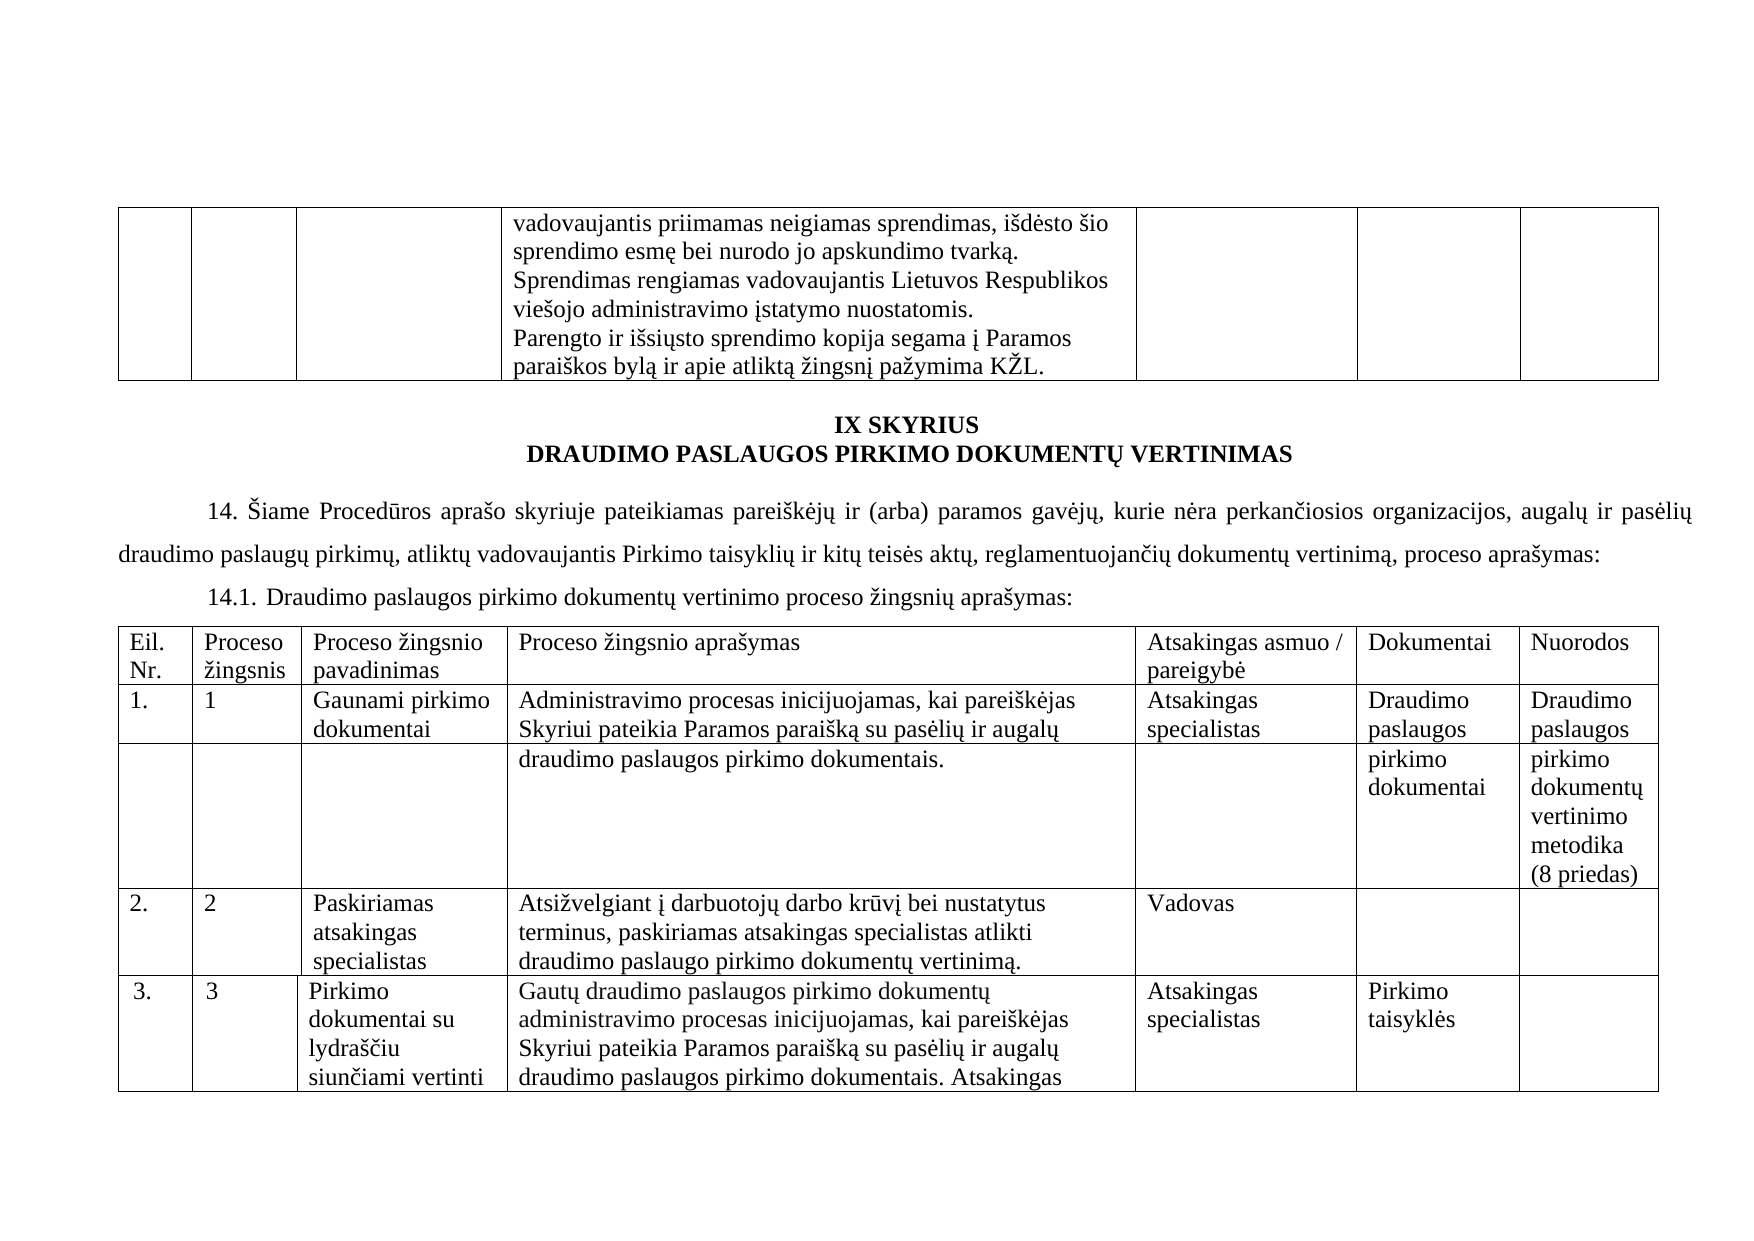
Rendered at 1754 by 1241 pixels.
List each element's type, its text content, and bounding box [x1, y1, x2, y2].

table_cell 2. [119, 889, 192, 975]
table_cell Gaunami pirkimo dokumentai [302, 685, 507, 743]
text 14. Šiame Procedūros aprašo skyriuje pateikiamas pareiškėjų ir (arba) paramos gavėjų, kurie nėra perkančiosios organizacijos, augalų ir pasėlių draudimo paslaugų pirkimų, atliktų vadovaujantis Pirkimo taisyklių ir kitų teisės aktų, reglamentuojančių dokumentų vertinimą, proceso aprašymas: [118, 496, 1695, 568]
table_cell 1 [193, 685, 301, 743]
table_cell Pirkimo dokumentai su lydraščiu siunčiami vertinti [298, 976, 507, 1091]
table_cell [1520, 976, 1658, 1091]
table_cell Atsakingas specialistas [1136, 685, 1356, 743]
table_cell [119, 744, 192, 887]
table_header Atsakingas asmuo / pareigybė [1136, 627, 1356, 684]
table_cell 1. [119, 685, 192, 743]
table_cell draudimo paslaugos pirkimo dokumentais. [508, 744, 1135, 887]
table_cell [119, 208, 191, 380]
table_cell [1136, 744, 1356, 887]
table_header Eil. Nr. [119, 627, 192, 684]
table_cell Atsakingas specialistas [1136, 976, 1356, 1091]
table_cell [297, 208, 501, 380]
text IX SKYRIUS [118, 410, 1695, 439]
table_cell vadovaujantis priimamas neigiamas sprendimas, išdėsto šio sprendimo esmę bei nurodo jo apskundimo tvarką. Sprendimas rengiamas vadovaujantis Lietuvos Respublikos viešojo administravimo įstatymo nuostatomis. Parengto ir išsiųsto sprendimo kopija segama į Paramos paraiškos bylą ir apie atliktą žingsnį pažymima KŽL. [502, 208, 1136, 380]
table_cell Gautų draudimo paslaugos pirkimo dokumentų administravimo procesas inicijuojamas, kai pareiškėjas Skyriui pateikia Paramos paraišką su pasėlių ir augalų draudimo paslaugos pirkimo dokumentais. Atsakingas [508, 976, 1135, 1091]
table_cell [192, 208, 296, 380]
table_cell [1520, 889, 1658, 975]
table_cell pirkimo dokumentai [1357, 744, 1519, 887]
text DRAUDIMO PASLAUGOS PIRKIMO DOKUMENTŲ VERTINIMAS [118, 439, 1695, 467]
table_cell 3 [193, 976, 297, 1091]
table_header Nuorodos [1520, 627, 1658, 684]
table_header Proceso žingsnio aprašymas [508, 627, 1135, 684]
table_cell Paskiriamas atsakingas specialistas [302, 889, 507, 975]
table_cell [193, 744, 301, 887]
table_cell Administravimo procesas inicijuojamas, kai pareiškėjas Skyriui pateikia Paramos paraišką su pasėlių ir augalų [508, 685, 1135, 743]
table_cell [1358, 208, 1520, 380]
table_cell [1137, 208, 1357, 380]
table_cell 2 [193, 889, 301, 975]
table_header Proceso žingsnio pavadinimas [302, 627, 507, 684]
table_cell Pirkimo taisyklės [1357, 976, 1519, 1091]
text 14.1. Draudimo paslaugos pirkimo dokumentų vertinimo proceso žingsnių aprašymas: [118, 582, 1695, 611]
table_cell [1357, 889, 1519, 975]
table_cell [1521, 208, 1658, 380]
table_cell Draudimo paslaugos [1520, 685, 1658, 743]
table_cell Draudimo paslaugos [1357, 685, 1519, 743]
table_cell pirkimo dokumentų vertinimo metodika (8 priedas) [1520, 744, 1658, 887]
table_header Dokumentai [1357, 627, 1519, 684]
table_cell 3. [119, 976, 192, 1091]
table_cell Vadovas [1136, 889, 1356, 975]
table_cell Atsižvelgiant į darbuotojų darbo krūvį bei nustatytus terminus, paskiriamas atsakingas specialistas atlikti draudimo paslaugo pirkimo dokumentų vertinimą. [508, 889, 1135, 975]
table_cell [302, 744, 507, 887]
table_header Proceso žingsnis [193, 627, 301, 684]
